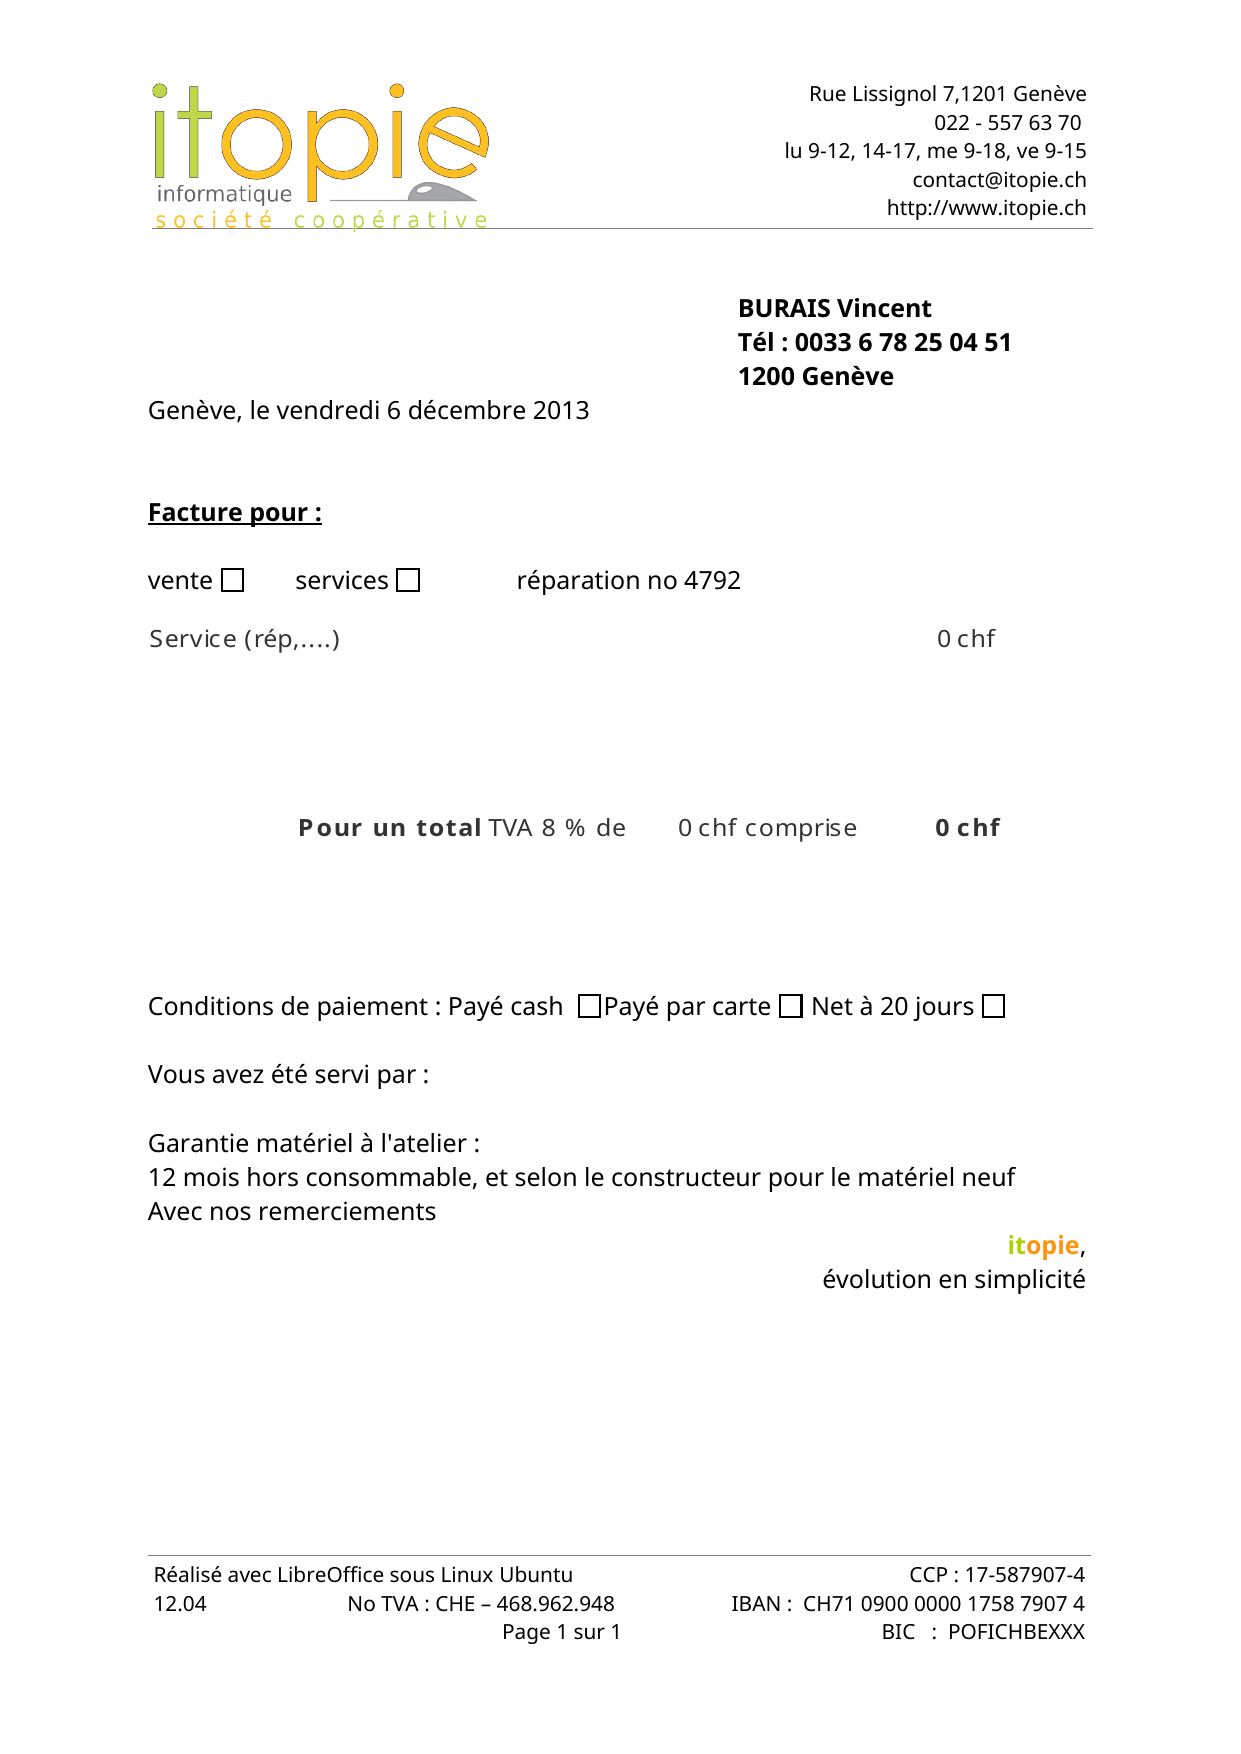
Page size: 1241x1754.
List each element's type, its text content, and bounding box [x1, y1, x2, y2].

text 12 mois hors consommable, et selon le constructeur pour le matériel neuf [148, 1159, 1093, 1193]
text Garantie matériel à l'atelier : [148, 1125, 1093, 1159]
text Tél : 0033 6 78 25 04 51 [148, 324, 1093, 358]
text Avec nos remerciements [148, 1193, 1093, 1227]
text Genève, le vendredi 6 décembre 2013 [148, 392, 1093, 427]
text Conditions de paiement : Payé cash Payé par carte Net à 20 jours [148, 989, 1093, 1023]
text évolution en simplicité [148, 1262, 1093, 1296]
text BURAIS Vincent [148, 290, 1093, 324]
text 1200 Genève [148, 358, 1093, 392]
text Vous avez été servi par : [148, 1057, 1093, 1091]
text itopie, [148, 1227, 1093, 1262]
picture [138, 72, 500, 244]
text Facture pour : [148, 495, 1093, 529]
text vente services réparation no 4792 [148, 563, 1093, 597]
